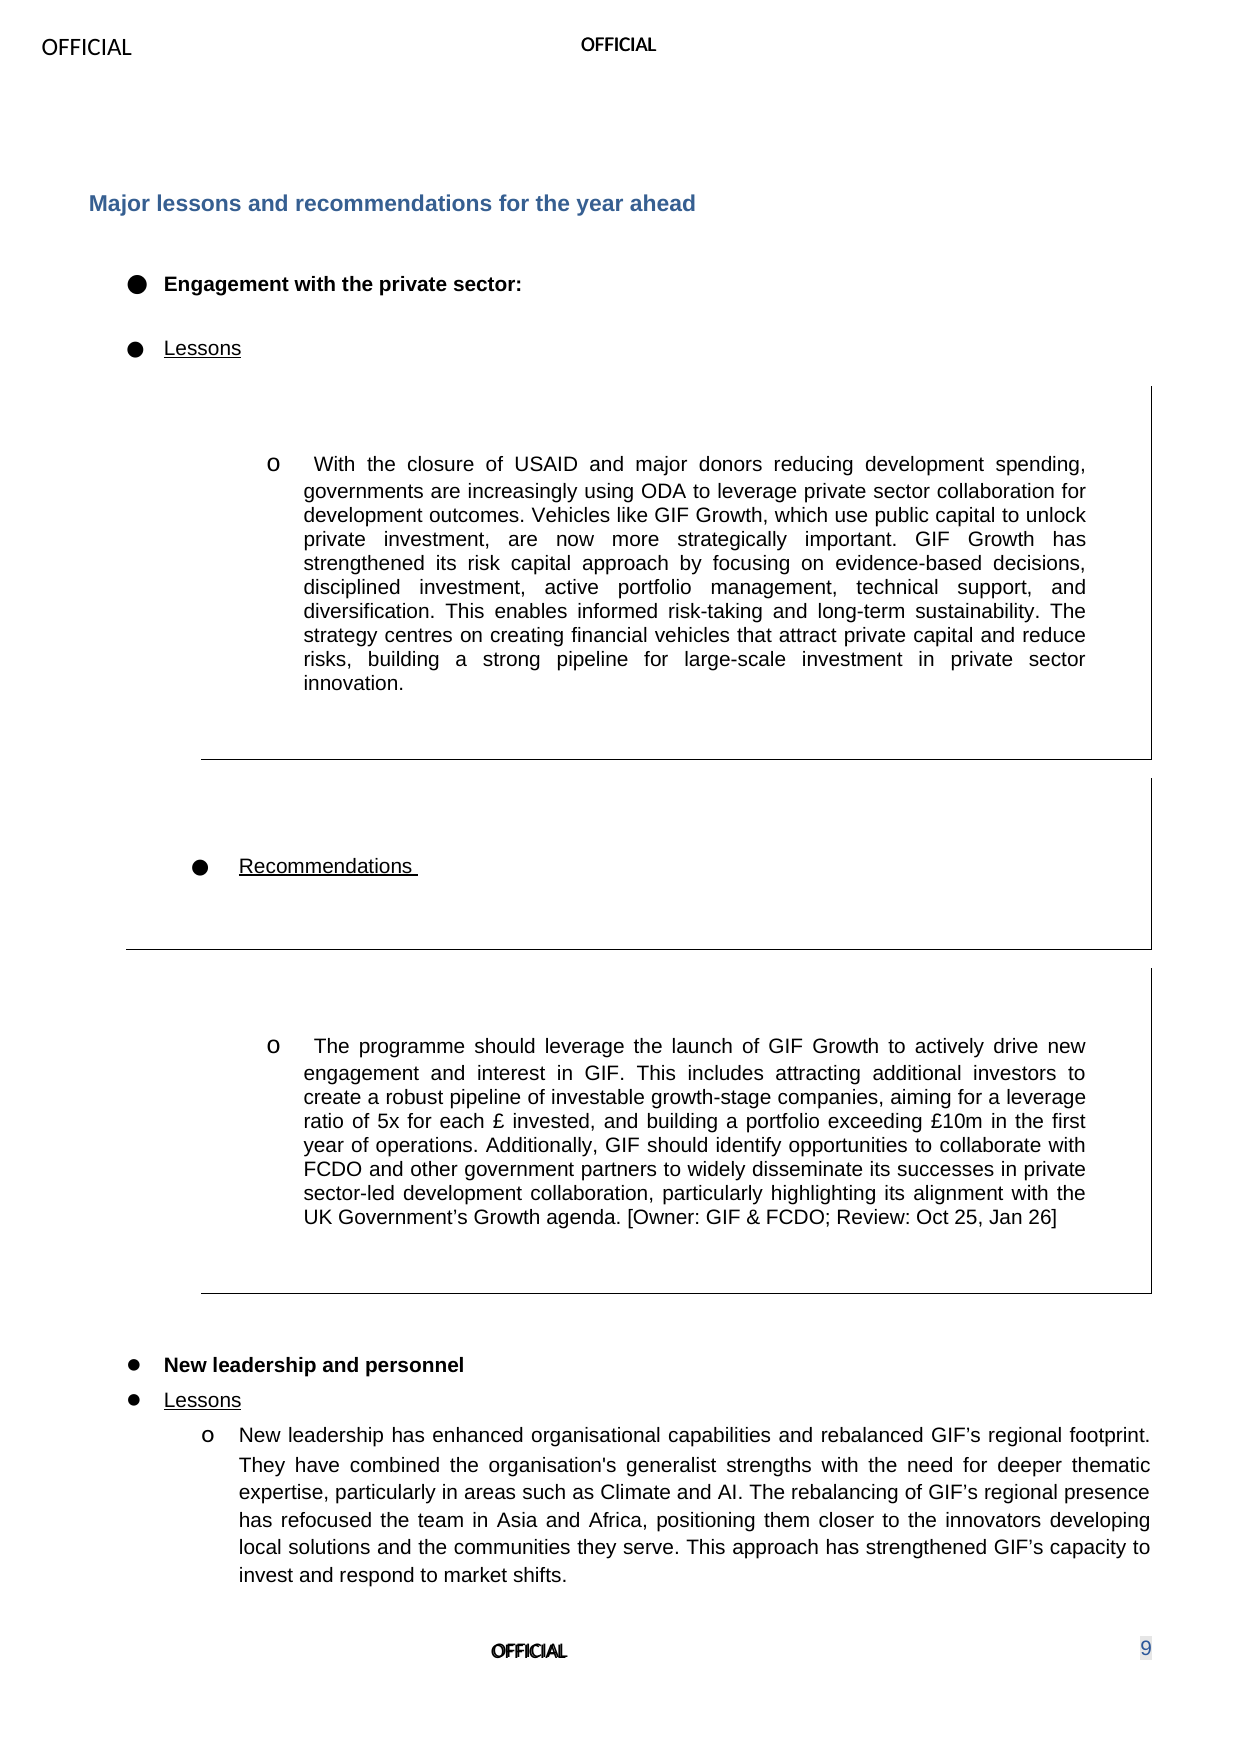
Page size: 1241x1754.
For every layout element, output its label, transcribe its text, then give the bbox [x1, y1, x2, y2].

list Lessons [126, 1383, 1152, 1414]
list With the closure of USAID and major donors reducing development spending, governments are increasingly using ODA to leverage private sector collaboration for development outcomes. Vehicles like GIF Growth, which use public capital to unlock private investment, are now more strategically important. GIF Growth has strengthened its risk capital approach by focusing on evidence-based decisions, disciplined investment, active portfolio management, technical support, and diversification. This enables informed risk-taking and long-term sustainability. The strategy centres on creating financial vehicles that attract private capital and reduce risks, building a strong pipeline for large-scale investment in private sector innovation. [201, 386, 1151, 759]
list Lessons [126, 324, 1152, 367]
subtitle Major lessons and recommendations for the year ahead [89, 190, 1152, 217]
list New leadership has enhanced organisational capabilities and rebalanced GIF’s regional footprint. They have combined the organisation's generalist strengths with the need for deeper thematic expertise, particularly in areas such as Climate and AI. The rebalancing of GIF’s regional presence has refocused the team in Asia and Africa, positioning them closer to the innovators developing local solutions and the communities they serve. This approach has strengthened GIF’s capacity to invest and respond to market shifts. [201, 1418, 1152, 1586]
list Engagement with the private sector: [126, 254, 1152, 306]
list The programme should leverage the launch of GIF Growth to actively drive new engagement and interest in GIF. This includes attracting additional investors to create a robust pipeline of investable growth-stage companies, aiming for a leverage ratio of 5x for each £ invested, and building a portfolio exceeding £10m in the first year of operations. Additionally, GIF should identify opportunities to collaborate with FCDO and other government partners to widely disseminate its successes in private sector-led development collaboration, particularly highlighting its alignment with the UK Government’s Growth agenda. [Owner: GIF & FCDO; Review: Oct 25, Jan 26] [201, 968, 1151, 1293]
list Recommendations [126, 778, 1151, 949]
list New leadership and personnel [126, 1348, 1152, 1379]
